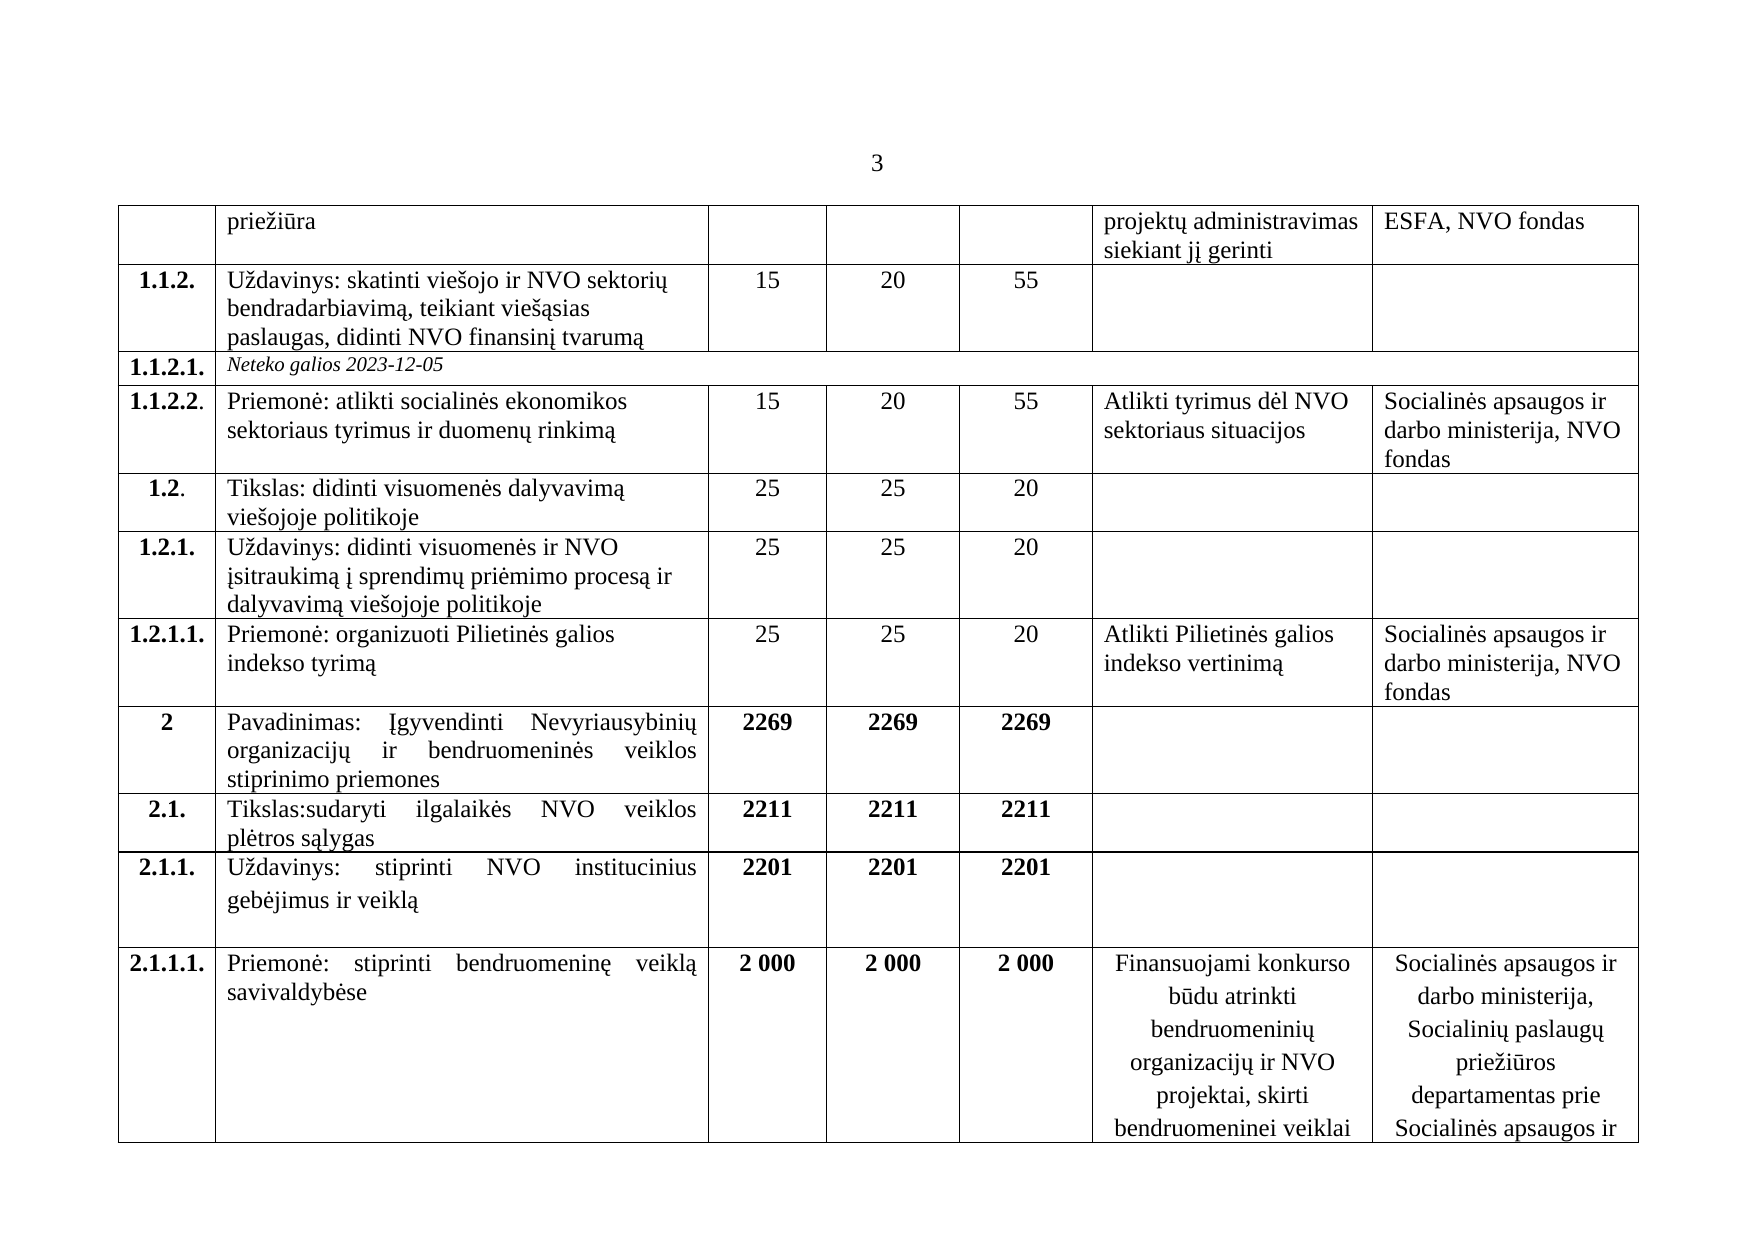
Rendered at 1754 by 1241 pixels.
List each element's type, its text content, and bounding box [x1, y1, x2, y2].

table_cell 20 [827, 386, 959, 472]
table_cell 2201 [827, 853, 959, 947]
table_cell 20 [960, 474, 1092, 531]
table_cell 2211 [709, 794, 826, 851]
table_cell priežiūra [216, 206, 708, 264]
table_cell 20 [960, 532, 1092, 618]
table_cell [1373, 532, 1638, 618]
table_cell Priemonė: atlikti socialinės ekonomikos sektoriaus tyrimus ir duomenų rinkimą [216, 386, 708, 472]
table_cell [1093, 853, 1372, 947]
table_cell 2 [119, 707, 215, 793]
table_cell [960, 206, 1092, 264]
table_cell 15 [709, 386, 826, 472]
table_cell [1093, 265, 1372, 351]
table_cell 1.2. [119, 474, 215, 531]
table_cell 2 000 [827, 948, 959, 1142]
table_cell [1373, 265, 1638, 351]
table_cell [1373, 794, 1638, 851]
table_cell [709, 206, 826, 264]
table_cell 2269 [827, 707, 959, 793]
table_cell 2211 [960, 794, 1092, 851]
table_cell 2.1. [119, 794, 215, 851]
table_cell [1093, 474, 1372, 531]
table_cell 1.1.2. [119, 265, 215, 351]
table_cell 55 [960, 265, 1092, 351]
table_cell Atlikti tyrimus dėl NVO sektoriaus situacijos [1093, 386, 1372, 472]
table_cell 2211 [827, 794, 959, 851]
table_cell 25 [827, 532, 959, 618]
table_cell 2.1.1. [119, 853, 215, 947]
table_cell 1.1.2.2. [119, 386, 215, 472]
table_cell Uždavinys: stiprinti NVO institucinius gebėjimus ir veiklą [216, 853, 708, 947]
table_cell Neteko galios 2023-12-05 [216, 352, 1638, 385]
table_cell [1373, 707, 1638, 793]
table_cell Atlikti Pilietinės galios indekso vertinimą [1093, 619, 1372, 706]
table_cell 1.2.1. [119, 532, 215, 618]
table_cell 25 [709, 474, 826, 531]
table_cell Uždavinys: skatinti viešojo ir NVO sektorių bendradarbiavimą, teikiant viešąsias paslaugas, didinti NVO finansinį tvarumą [216, 265, 708, 351]
table_cell [1373, 474, 1638, 531]
table_cell 2 000 [960, 948, 1092, 1142]
table_cell 2269 [709, 707, 826, 793]
table_cell [1093, 532, 1372, 618]
table_cell 2269 [960, 707, 1092, 793]
table_cell Socialinės apsaugos ir darbo ministerija, NVO fondas [1373, 386, 1638, 472]
table_cell Tikslas:sudaryti ilgalaikės NVO veiklos plėtros sąlygas [216, 794, 708, 851]
table_cell projektų administravimas siekiant jį gerinti [1093, 206, 1372, 264]
table_cell Pavadinimas: Įgyvendinti Nevyriausybinių organizacijų ir bendruomeninės veiklos stiprinimo priemones [216, 707, 708, 793]
table_cell Tikslas: didinti visuomenės dalyvavimą viešojoje politikoje [216, 474, 708, 531]
table_cell [119, 206, 215, 264]
table_cell Socialinės apsaugos ir darbo ministerija, NVO fondas [1373, 619, 1638, 706]
table_cell Uždavinys: didinti visuomenės ir NVO įsitraukimą į sprendimų priėmimo procesą ir dalyvavimą viešojoje politikoje [216, 532, 708, 618]
table_cell ESFA, NVO fondas [1373, 206, 1638, 264]
table_cell 25 [827, 619, 959, 706]
table_cell Finansuojami konkurso būdu atrinkti bendruomeninių organizacijų ir NVO projektai, skirti bendruomeninei veiklai [1093, 948, 1372, 1142]
table_cell [1093, 707, 1372, 793]
table_cell 1.2.1.1. [119, 619, 215, 706]
table_cell 25 [709, 532, 826, 618]
table_cell Priemonė: organizuoti Pilietinės galios indekso tyrimą [216, 619, 708, 706]
table_cell 2201 [960, 853, 1092, 947]
table_cell 25 [709, 619, 826, 706]
table_cell 2.1.1.1. [119, 948, 215, 1142]
table_cell 15 [709, 265, 826, 351]
table_cell 55 [960, 386, 1092, 472]
table_cell 20 [960, 619, 1092, 706]
table_cell [1373, 853, 1638, 947]
table_cell 2201 [709, 853, 826, 947]
table_cell 2 000 [709, 948, 826, 1142]
table_cell Socialinės apsaugos ir darbo ministerija, Socialinių paslaugų priežiūros departamentas prie Socialinės apsaugos ir [1373, 948, 1638, 1142]
table_cell 25 [827, 474, 959, 531]
table_cell [827, 206, 959, 264]
table_cell 20 [827, 265, 959, 351]
table_cell 1.1.2.1. [119, 352, 215, 385]
table_cell [1093, 794, 1372, 851]
table_cell Priemonė: stiprinti bendruomeninę veiklą savivaldybėse [216, 948, 708, 1142]
